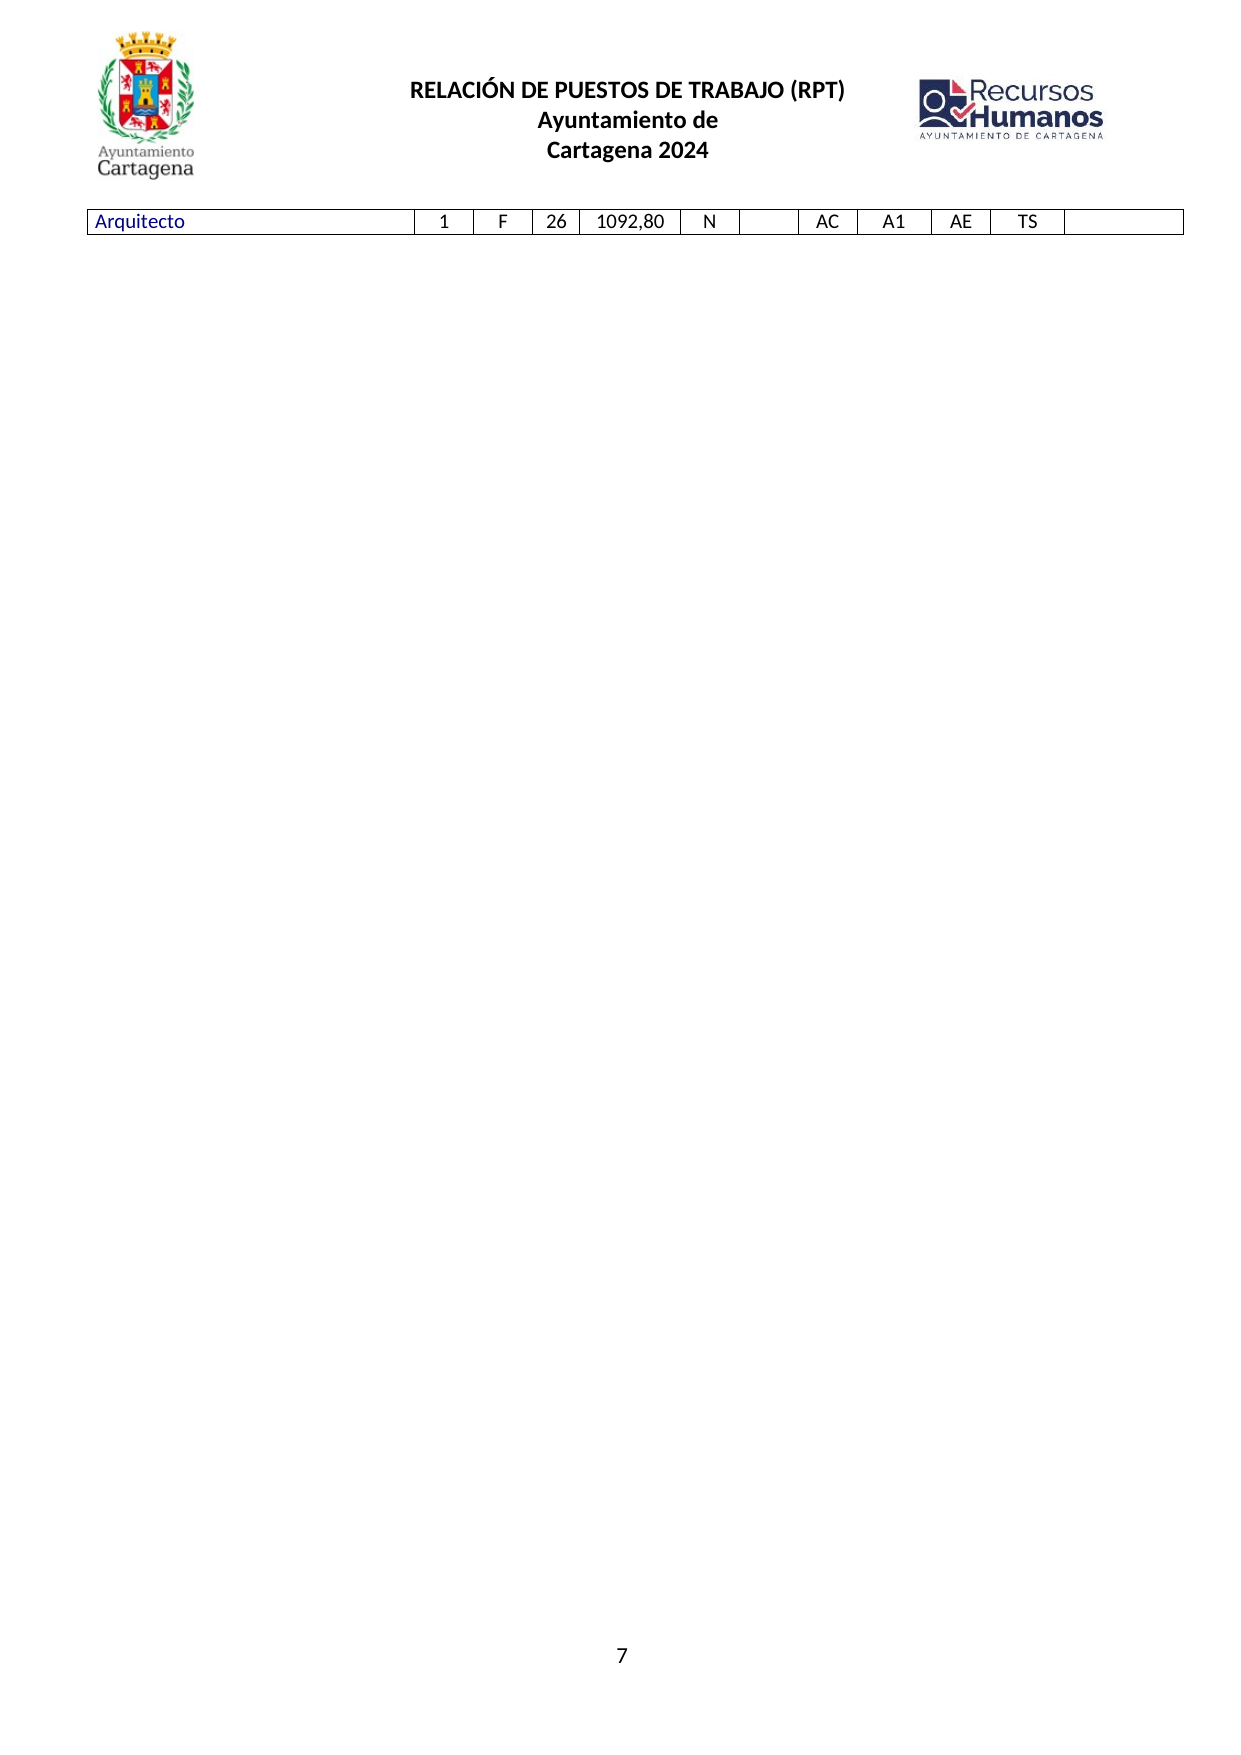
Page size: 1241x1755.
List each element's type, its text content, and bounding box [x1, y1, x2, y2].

table_cell 1 [415, 210, 473, 234]
table_cell 1092,80 [580, 210, 680, 234]
table_cell AE [932, 210, 990, 234]
table_cell [740, 210, 798, 234]
table_cell [1065, 210, 1183, 234]
table_cell 26 [533, 210, 579, 234]
table_cell AC [799, 210, 857, 234]
table_cell TS [991, 210, 1064, 234]
table_cell A1 [858, 210, 931, 234]
table_cell Arquitecto [88, 210, 414, 234]
table_cell N [681, 210, 739, 234]
table_cell F [474, 210, 532, 234]
